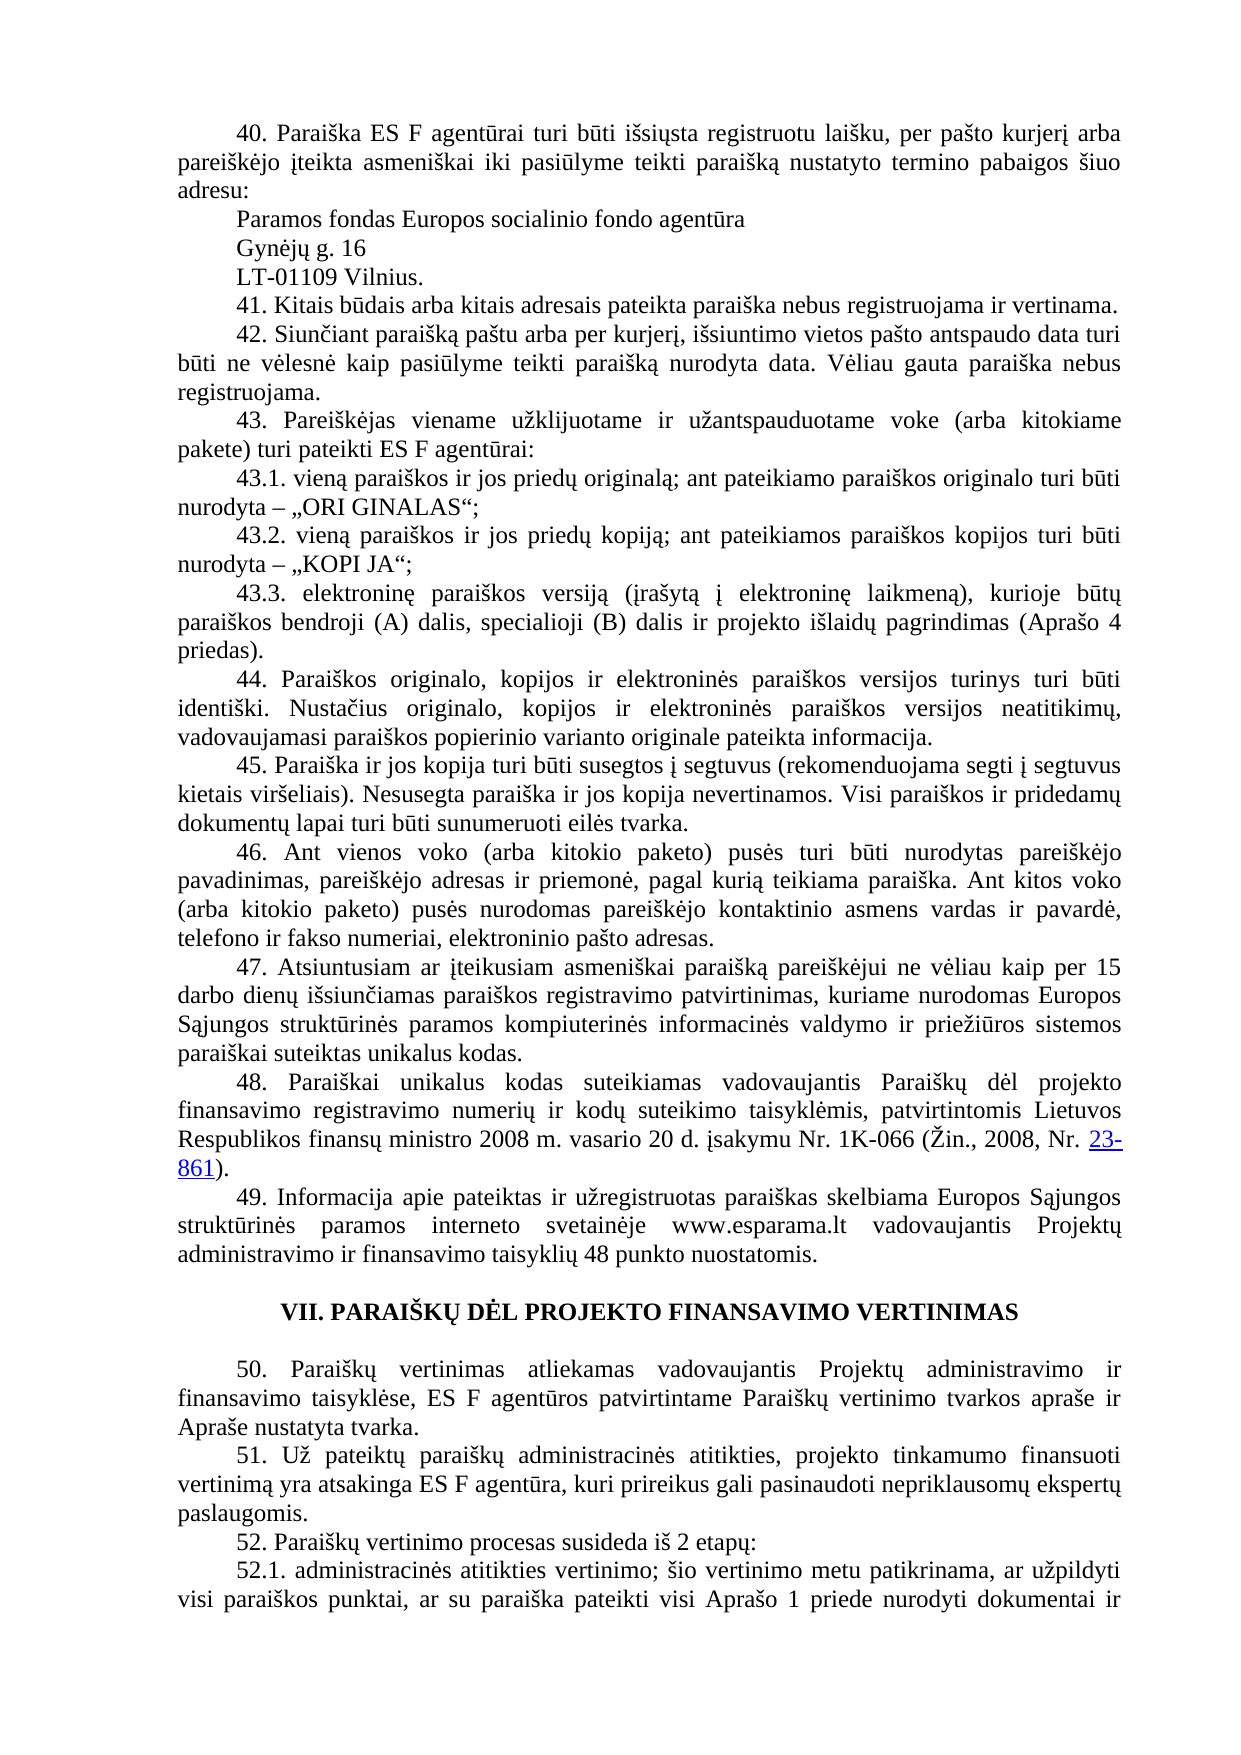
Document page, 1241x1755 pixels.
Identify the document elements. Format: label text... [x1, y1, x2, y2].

text 45. Paraiška ir jos kopija turi būti susegtos į segtuvus (rekomenduojama segti į segtuvus kietais viršeliais). Nesusegta paraiška ir jos kopija nevertinamos. Visi paraiškos ir pridedamų dokumentų lapai turi būti sunumeruoti eilės tvarka. [177, 751, 1122, 837]
text 43.1. vieną paraiškos ir jos priedų originalą; ant pateikiamo paraiškos originalo turi būti nurodyta – „ORI GINALAS“; [177, 463, 1122, 521]
text 40. Paraiška ES F agentūrai turi būti išsiųsta registruotu laišku, per pašto kurjerį arba pareiškėjo įteikta asmeniškai iki pasiūlyme teikti paraišką nustatyto termino pabaigos šiuo adresu: [177, 118, 1122, 204]
text 52. Paraiškų vertinimo procesas susideda iš 2 etapų: [177, 1527, 1122, 1556]
text 43.3. elektroninę paraiškos versiją (įrašytą į elektroninę laikmeną), kurioje būtų paraiškos bendroji (A) dalis, specialioji (B) dalis ir projekto išlaidų pagrindimas (Aprašo 4 priedas). [177, 578, 1122, 664]
text 44. Paraiškos originalo, kopijos ir elektroninės paraiškos versijos turinys turi būti identiški. Nustačius originalo, kopijos ir elektroninės paraiškos versijos neatitikimų, vadovaujamasi paraiškos popierinio varianto originale pateikta informacija. [177, 664, 1122, 751]
text 41. Kitais būdais arba kitais adresais pateikta paraiška nebus registruojama ir vertinama. [177, 291, 1122, 319]
text 51. Už pateiktų paraiškų administracinės atitikties, projekto tinkamumo finansuoti vertinimą yra atsakinga ES F agentūra, kuri prireikus gali pasinaudoti nepriklausomų ekspertų paslaugomis. [177, 1441, 1122, 1527]
text VII. PARAIŠKŲ DĖL PROJEKTO FINANSAVIMO VERTINIMAS [177, 1297, 1122, 1326]
text 48. Paraiškai unikalus kodas suteikiamas vadovaujantis Paraiškų dėl projekto finansavimo registravimo numerių ir kodų suteikimo taisyklėmis, patvirtintomis Lietuvos Respublikos finansų ministro 2008 m. vasario 20 d. įsakymu Nr. 1K-066 (Žin., 2008, Nr. 23-861). [177, 1067, 1122, 1182]
text LT-01109 Vilnius. [177, 262, 1122, 291]
text 43.2. vieną paraiškos ir jos priedų kopiją; ant pateikiamos paraiškos kopijos turi būti nurodyta – „KOPI JA“; [177, 521, 1122, 578]
text 52.1. administracinės atitikties vertinimo; šio vertinimo metu patikrinama, ar užpildyti visi paraiškos punktai, ar su paraiška pateikti visi Aprašo 1 priede nurodyti dokumentai ir [177, 1556, 1122, 1613]
text 47. Atsiuntusiam ar įteikusiam asmeniškai paraišką pareiškėjui ne vėliau kaip per 15 darbo dienų išsiunčiamas paraiškos registravimo patvirtinimas, kuriame nurodomas Europos Sąjungos struktūrinės paramos kompiuterinės informacinės valdymo ir priežiūros sistemos paraiškai suteiktas unikalus kodas. [177, 952, 1122, 1067]
text Gynėjų g. 16 [177, 233, 1122, 262]
text 50. Paraiškų vertinimas atliekamas vadovaujantis Projektų administravimo ir finansavimo taisyklėse, ES F agentūros patvirtintame Paraiškų vertinimo tvarkos apraše ir Apraše nustatyta tvarka. [177, 1354, 1122, 1441]
text 42. Siunčiant paraišką paštu arba per kurjerį, išsiuntimo vietos pašto antspaudo data turi būti ne vėlesnė kaip pasiūlyme teikti paraišką nurodyta data. Vėliau gauta paraiška nebus registruojama. [177, 319, 1122, 406]
text 43. Pareiškėjas viename užklijuotame ir užantspauduotame voke (arba kitokiame pakete) turi pateikti ES F agentūrai: [177, 406, 1122, 463]
text Paramos fondas Europos socialinio fondo agentūra [177, 204, 1122, 233]
text 49. Informacija apie pateiktas ir užregistruotas paraiškas skelbiama Europos Sąjungos struktūrinės paramos interneto svetainėje www.esparama.lt vadovaujantis Projektų administravimo ir finansavimo taisyklių 48 punkto nuostatomis. [177, 1182, 1122, 1268]
text 46. Ant vienos voko (arba kitokio paketo) pusės turi būti nurodytas pareiškėjo pavadinimas, pareiškėjo adresas ir priemonė, pagal kurią teikiama paraiška. Ant kitos voko (arba kitokio paketo) pusės nurodomas pareiškėjo kontaktinio asmens vardas ir pavardė, telefono ir fakso numeriai, elektroninio pašto adresas. [177, 837, 1122, 952]
